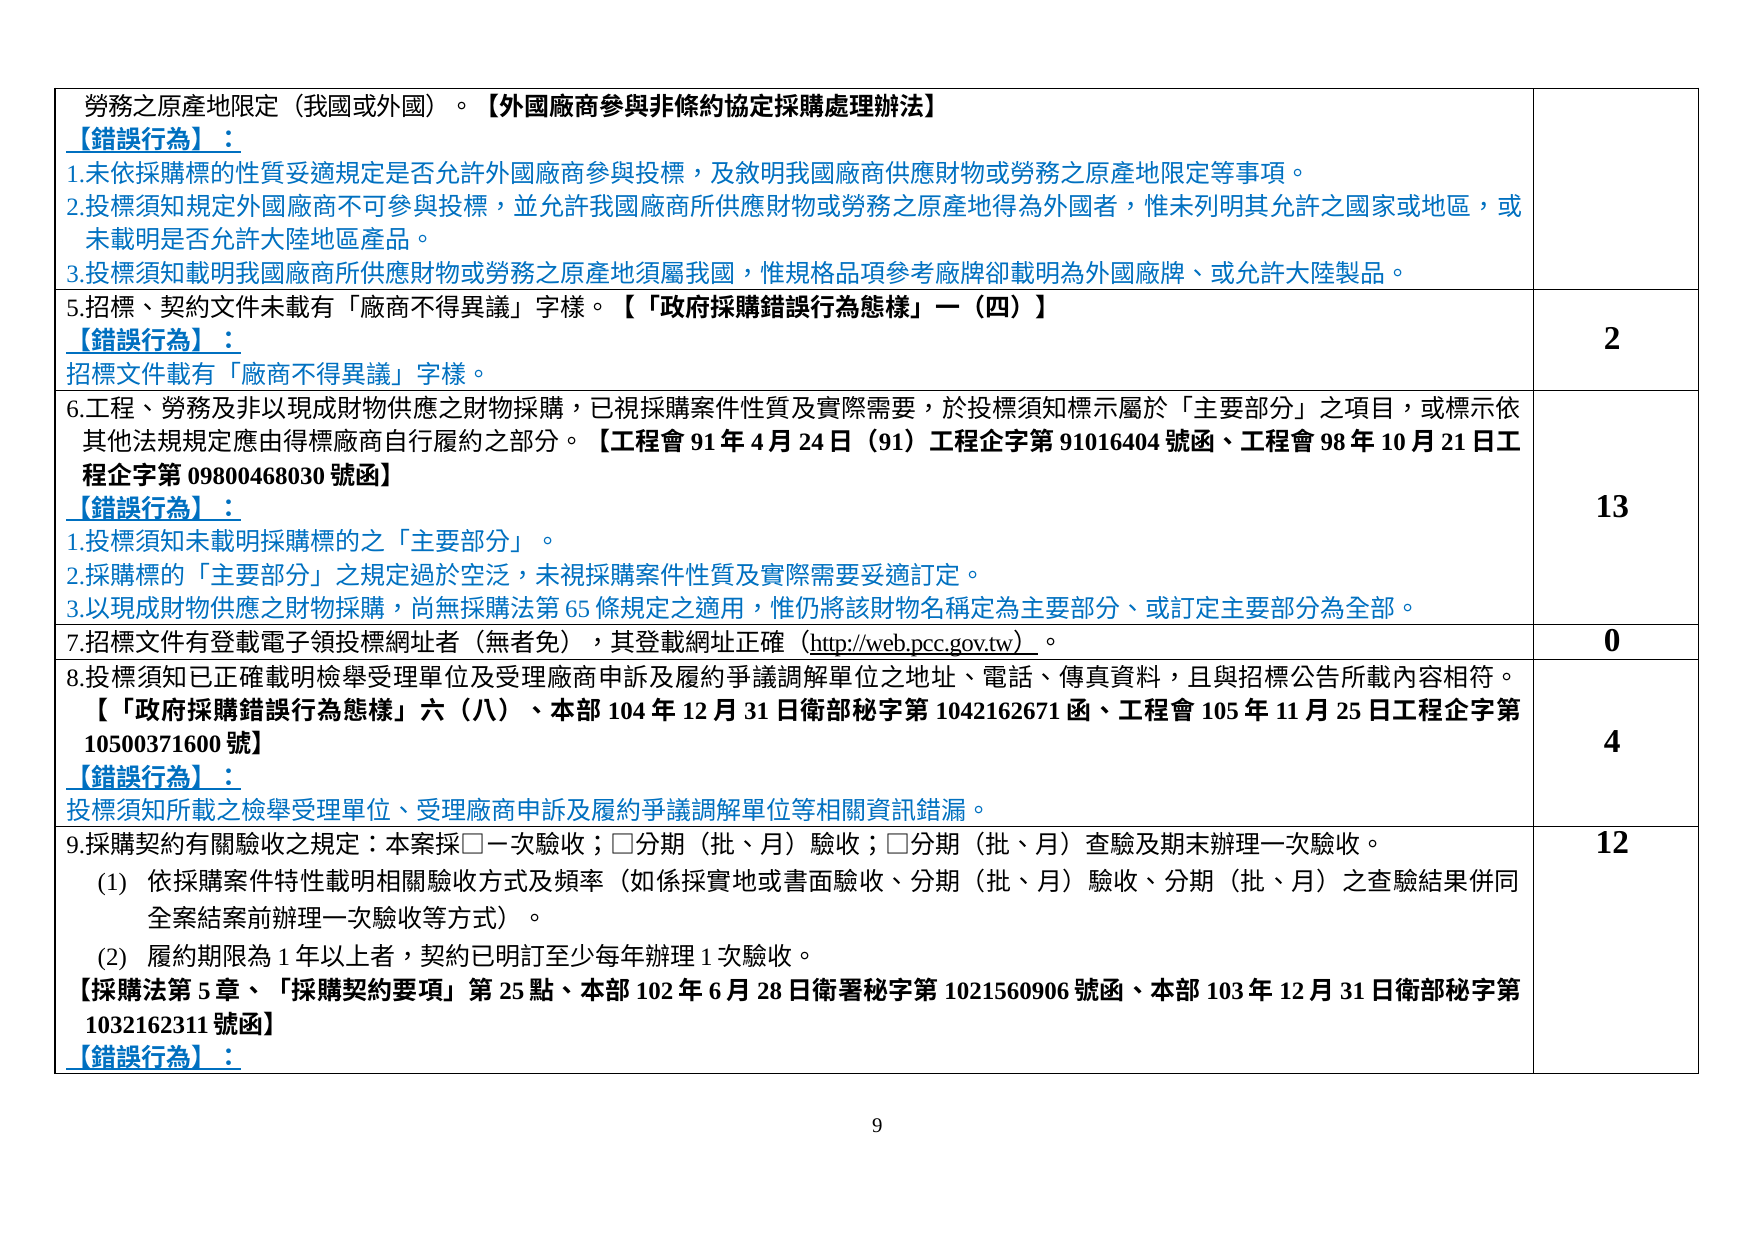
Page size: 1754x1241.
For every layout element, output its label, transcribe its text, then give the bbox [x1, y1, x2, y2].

table_cell 12 [1534, 827, 1698, 1073]
table_cell 5.招標、契約文件未載有「廠商不得異議」字樣。【「政府採購錯誤行為態樣」一（四）】 【錯誤行為】： 招標文件載有「廠商不得異議」字樣。 [56, 290, 1533, 390]
table_cell 7.招標文件有登載電子領投標網址者（無者免），其登載網址正確（http://web.pcc.gov.tw）。 [56, 625, 1533, 658]
table_cell 4 [1534, 660, 1698, 826]
table_cell 9.採購契約有關驗收之規定：本案採□ㄧ次驗收；□分期（批、月）驗收；□分期（批、月）查驗及期末辦理一次驗收。 依採購案件特性載明相關驗收方式及頻率（如係採實地或書面驗收、分期（批、月）驗收、分期（批、月）之查驗結果併同全案結案前辦理一次驗收等方式）。 履約期限為1年以上者，契約已明訂至少每年辦理1次驗收。 【採購法第5章、「採購契約要項」第25點、本部102年6月28日衛署秘字第1021560906號函、本部103年12月31日衛部秘字第1032162311號函】 【錯誤行為】： [56, 827, 1533, 1073]
table_cell 勞務之原產地限定（我國或外國）。【外國廠商參與非條約協定採購處理辦法】 【錯誤行為】： 1.未依採購標的性質妥適規定是否允許外國廠商參與投標，及敘明我國廠商供應財物或勞務之原產地限定等事項。 2.投標須知規定外國廠商不可參與投標，並允許我國廠商所供應財物或勞務之原產地得為外國者，惟未列明其允許之國家或地區，或未載明是否允許大陸地區產品。 3.投標須知載明我國廠商所供應財物或勞務之原產地須屬我國，惟規格品項參考廠牌卻載明為外國廠牌、或允許大陸製品。 [56, 89, 1533, 289]
table_cell 0 [1534, 625, 1698, 658]
table_cell 13 [1534, 391, 1698, 624]
table_cell 8.投標須知已正確載明檢舉受理單位及受理廠商申訴及履約爭議調解單位之地址、電話、傳真資料，且與招標公告所載內容相符。【「政府採購錯誤行為態樣」六（八）、本部104年12月31日衛部秘字第1042162671函、工程會105年11月25日工程企字第10500371600號】 【錯誤行為】： 投標須知所載之檢舉受理單位、受理廠商申訴及履約爭議調解單位等相關資訊錯漏。 [56, 660, 1533, 826]
table_cell 2 [1534, 290, 1698, 390]
table_cell [1534, 89, 1698, 289]
table_cell 6.工程、勞務及非以現成財物供應之財物採購，已視採購案件性質及實際需要，於投標須知標示屬於「主要部分」之項目，或標示依其他法規規定應由得標廠商自行履約之部分。【工程會91年4月24日（91）工程企字第91016404號函、工程會98年10月21日工程企字第09800468030號函】 【錯誤行為】： 1.投標須知未載明採購標的之「主要部分」。 2.採購標的「主要部分」之規定過於空泛，未視採購案件性質及實際需要妥適訂定。 3.以現成財物供應之財物採購，尚無採購法第65條規定之適用，惟仍將該財物名稱定為主要部分、或訂定主要部分為全部。 [56, 391, 1533, 624]
